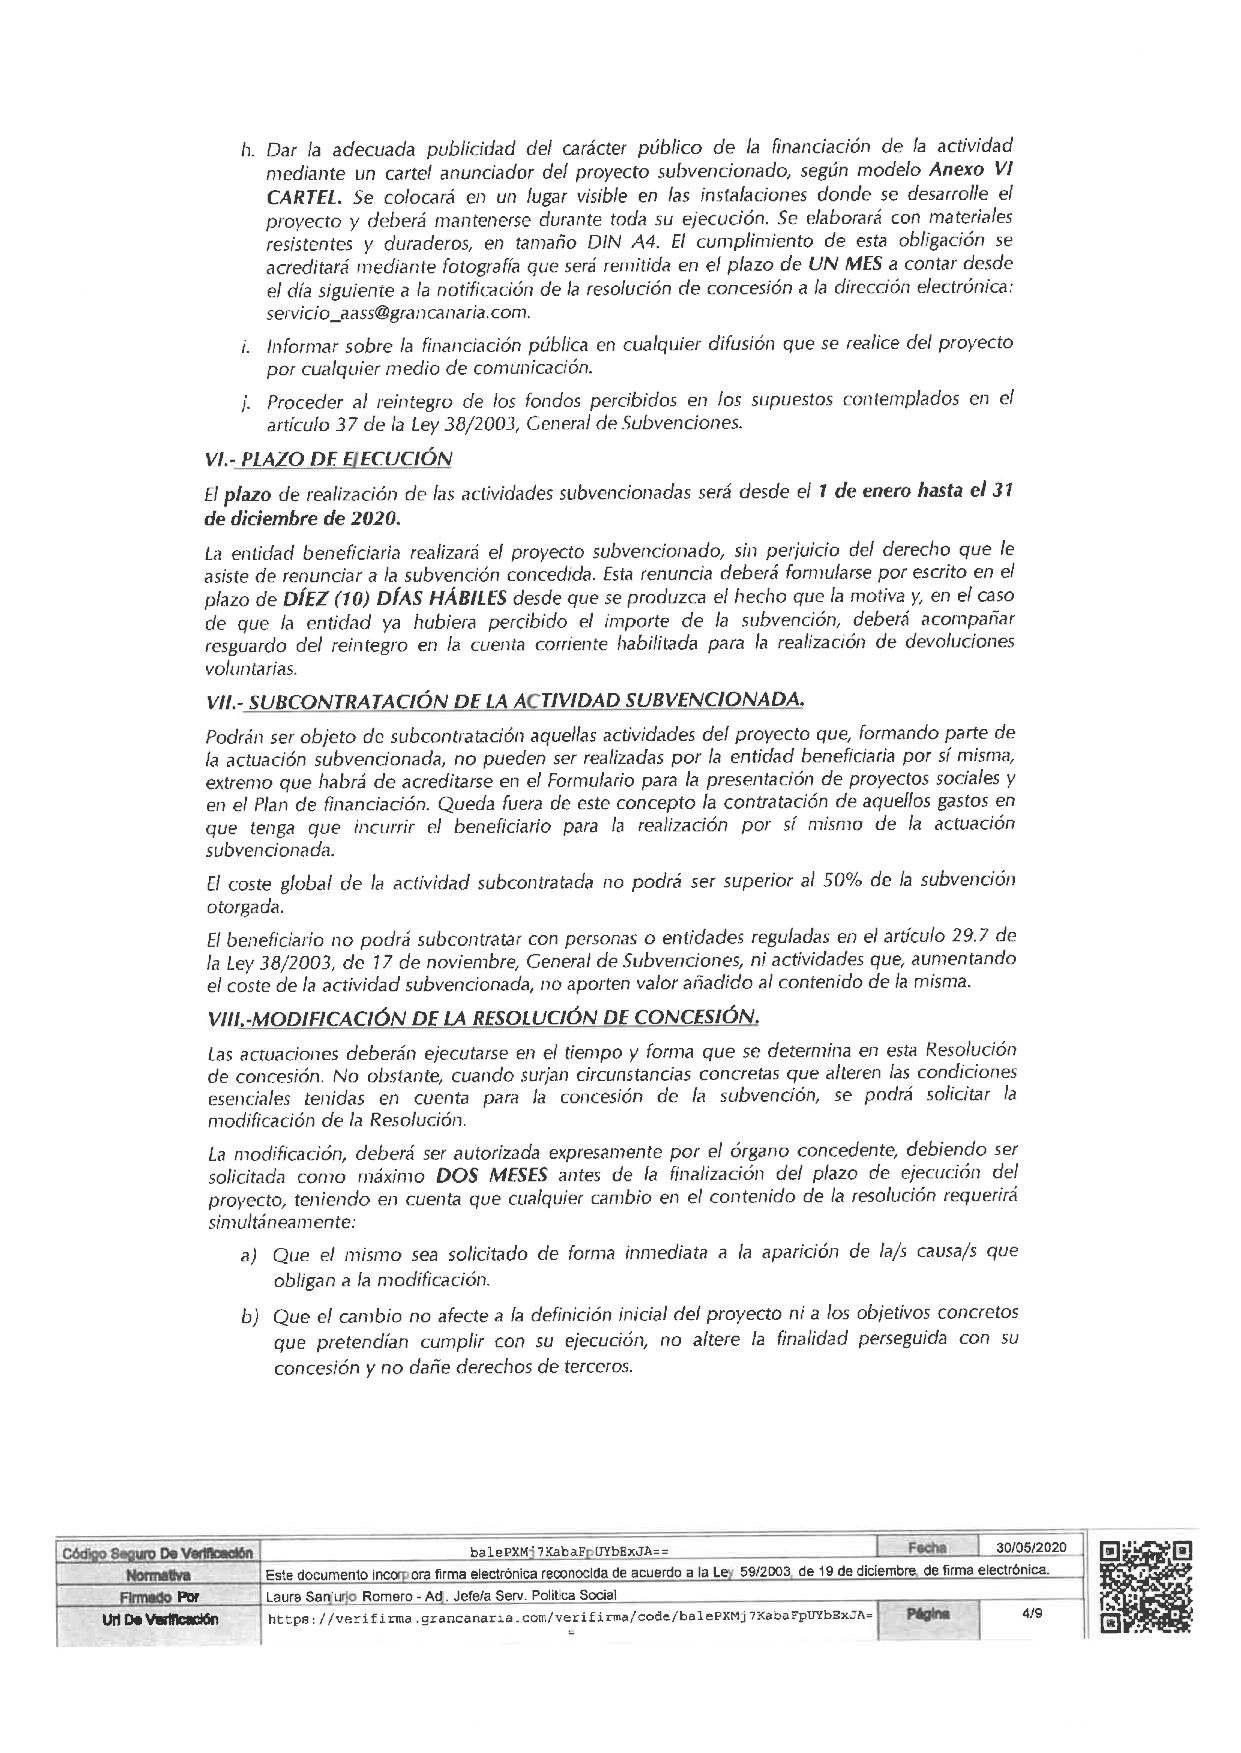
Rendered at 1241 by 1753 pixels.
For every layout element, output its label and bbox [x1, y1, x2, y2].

picture [55, 47, 1200, 1727]
